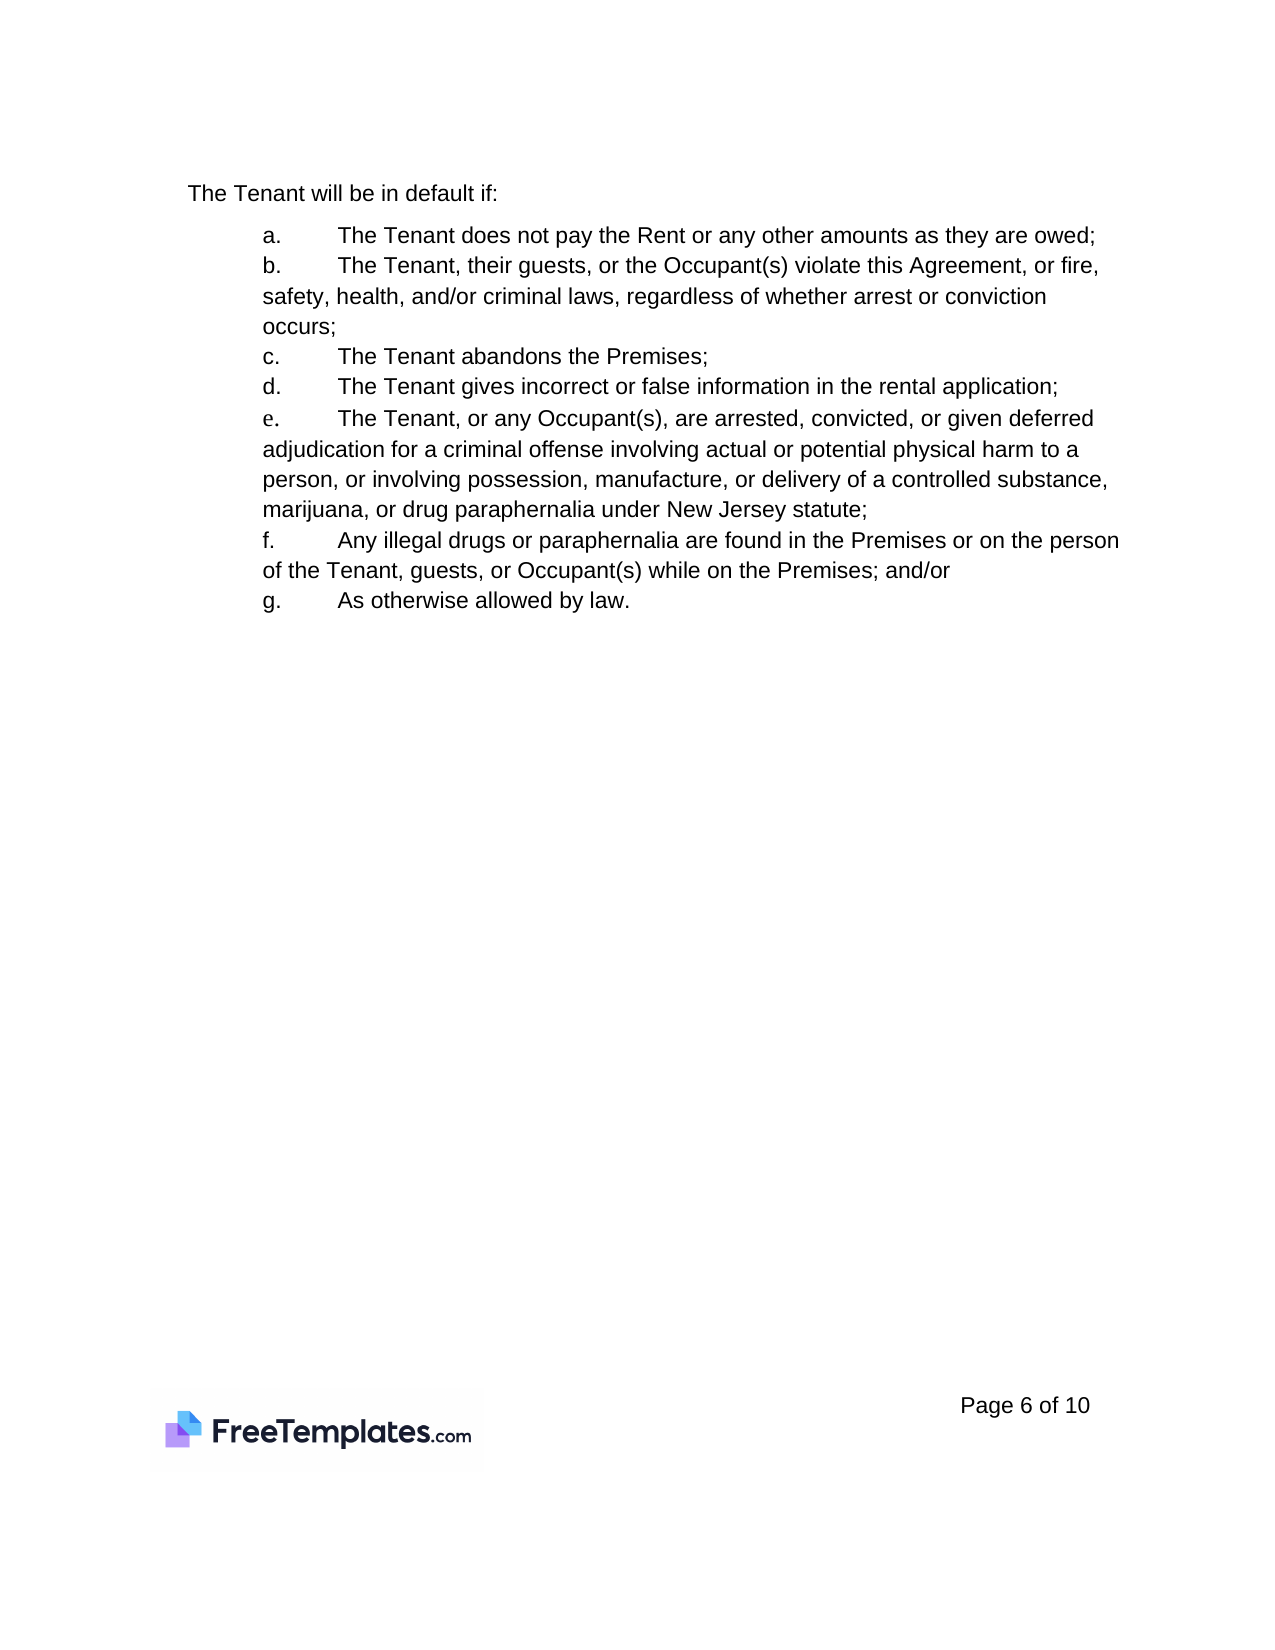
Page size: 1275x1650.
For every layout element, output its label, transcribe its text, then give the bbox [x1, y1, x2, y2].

list The Tenant, their guests, or the Occupant(s) violate this Agreement, or fire, safety, health, and/or criminal laws, regardless of whether arrest or conviction occurs; [262, 252, 1125, 339]
list Any illegal drugs or paraphernalia are found in the Premises or on the person of the Tenant, guests, or Occupant(s) while on the Premises; and/or [262, 527, 1125, 583]
list As otherwise allowed by law. [262, 587, 1125, 613]
list The Tenant gives incorrect or false information in the rental application; [262, 373, 1125, 399]
list The Tenant, or any Occupant(s), are arrested, convicted, or given deferred adjudication for a criminal offense involving actual or potential physical harm to a person, or involving possession, manufacture, or delivery of a controlled substance, marijuana, or drug paraphernalia under New Jersey statute; [262, 403, 1125, 523]
list The Tenant abandons the Premises; [262, 343, 1125, 369]
list The Tenant will be in default if: [187, 179, 1125, 206]
list The Tenant does not pay the Rent or any other amounts as they are owed; [262, 222, 1125, 248]
